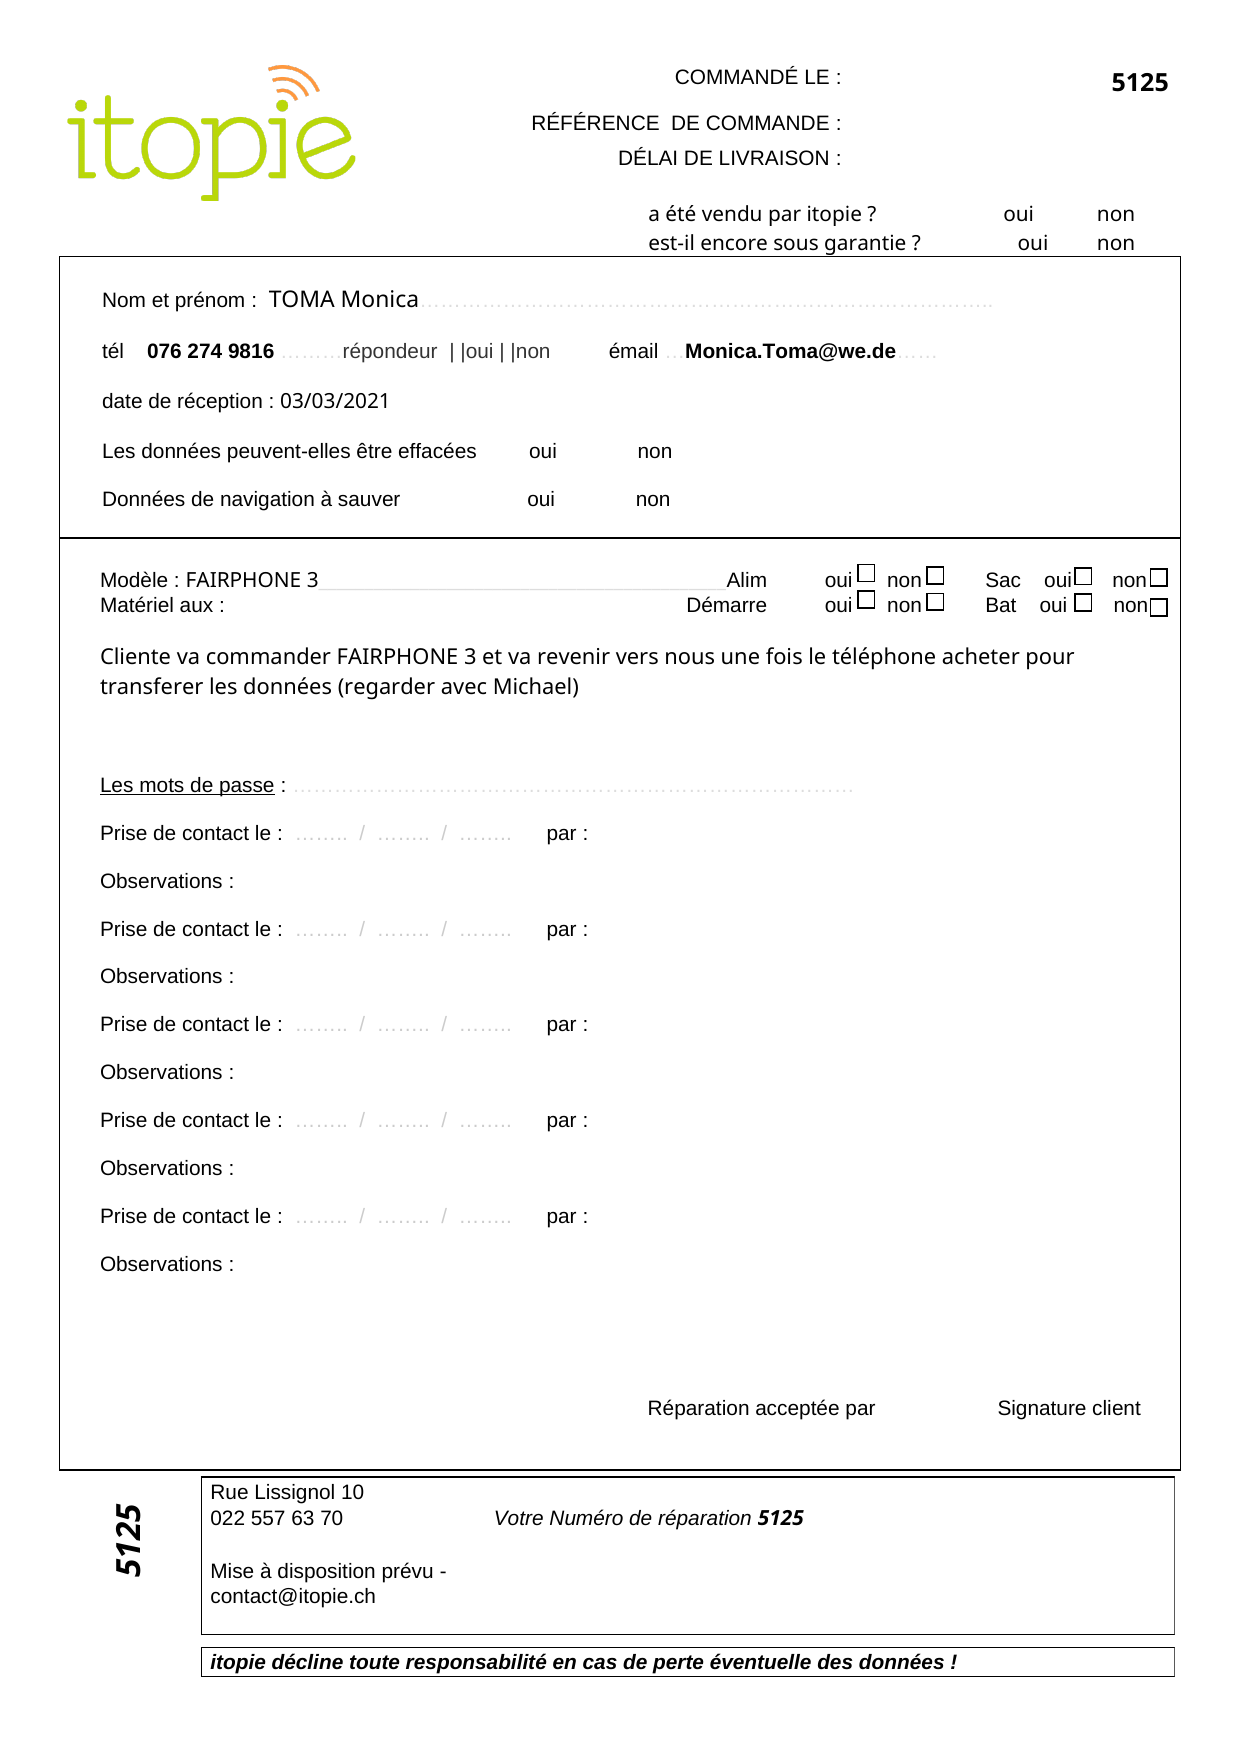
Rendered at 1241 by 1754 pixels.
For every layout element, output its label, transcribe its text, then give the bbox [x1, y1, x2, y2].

table_header Rue Lissignol 10 022 557 63 70 Votre Numéro de réparation 5125 Mise à disposition prévu - contact@itopie.ch [195, 1471, 1180, 1641]
text Observations : [60, 1249, 1180, 1276]
text date de réception : 03/03/2021 [60, 383, 1180, 415]
text Observations : [60, 1057, 1180, 1084]
table_header COMMANDÉ LE : [490, 59, 847, 104]
text Observations : [60, 961, 1180, 988]
table_cell [847, 105, 1180, 140]
text Observations : [60, 1153, 1180, 1180]
text Prise de contact le : …….. / …….. / …….. par : [60, 913, 1180, 940]
text Modèle : FAIRPHONE 3 Alim oui non Sac oui non [60, 562, 856, 590]
table_cell [847, 140, 1180, 175]
text Cliente va commander FAIRPHONE 3 et va revenir vers nous une fois le téléphone acheter pour transferer les données (regarder avec Michael) [60, 638, 1180, 701]
table_header 5125 [847, 59, 1180, 104]
table_header 5125 [59, 1471, 195, 1683]
text Prise de contact le : …….. / …….. / …….. par : [60, 1009, 1180, 1036]
picture [67, 65, 356, 201]
text Prise de contact le : …….. / …….. / …….. par : [60, 1105, 1180, 1132]
text Les données peuvent-elles être effacées oui non [60, 436, 1180, 463]
text Modèle : FAIRPHONE 3 Alim oui non Sac oui non [879, 562, 925, 590]
text Réparation acceptée par Signature client [60, 1392, 1180, 1419]
table_cell itopie décline toute responsabilité en cas de perte éventuelle des données ! [195, 1641, 1180, 1683]
text Prise de contact le : …….. / …….. / …….. par : [60, 817, 1180, 844]
table_cell RÉFÉRENCE DE COMMANDE : [490, 105, 847, 140]
text a été vendu par itopie ? oui non [59, 199, 1181, 228]
text Les mots de passe : ……………………………………………………………………… [60, 769, 1180, 797]
text Matériel aux : Démarre oui non Bat oui non [60, 590, 1180, 617]
text Observations : [60, 865, 1180, 892]
table_cell DÉLAI DE LIVRAISON : [490, 140, 847, 175]
text Modèle : FAIRPHONE 3 Alim oui non Sac oui non [948, 562, 1180, 590]
text Nom et prénom : TOMA Monica……………………………………………………………………….. [60, 280, 1180, 314]
text est-il encore sous garantie ? oui non [59, 228, 1181, 256]
text Prise de contact le : …….. / …….. / …….. par : [60, 1201, 1180, 1228]
text tél 076 274 9816 ………répondeur | |oui | |non émail …Monica.Toma@we.de…… [60, 335, 1180, 362]
text Données de navigation à sauver oui non [60, 484, 1180, 511]
